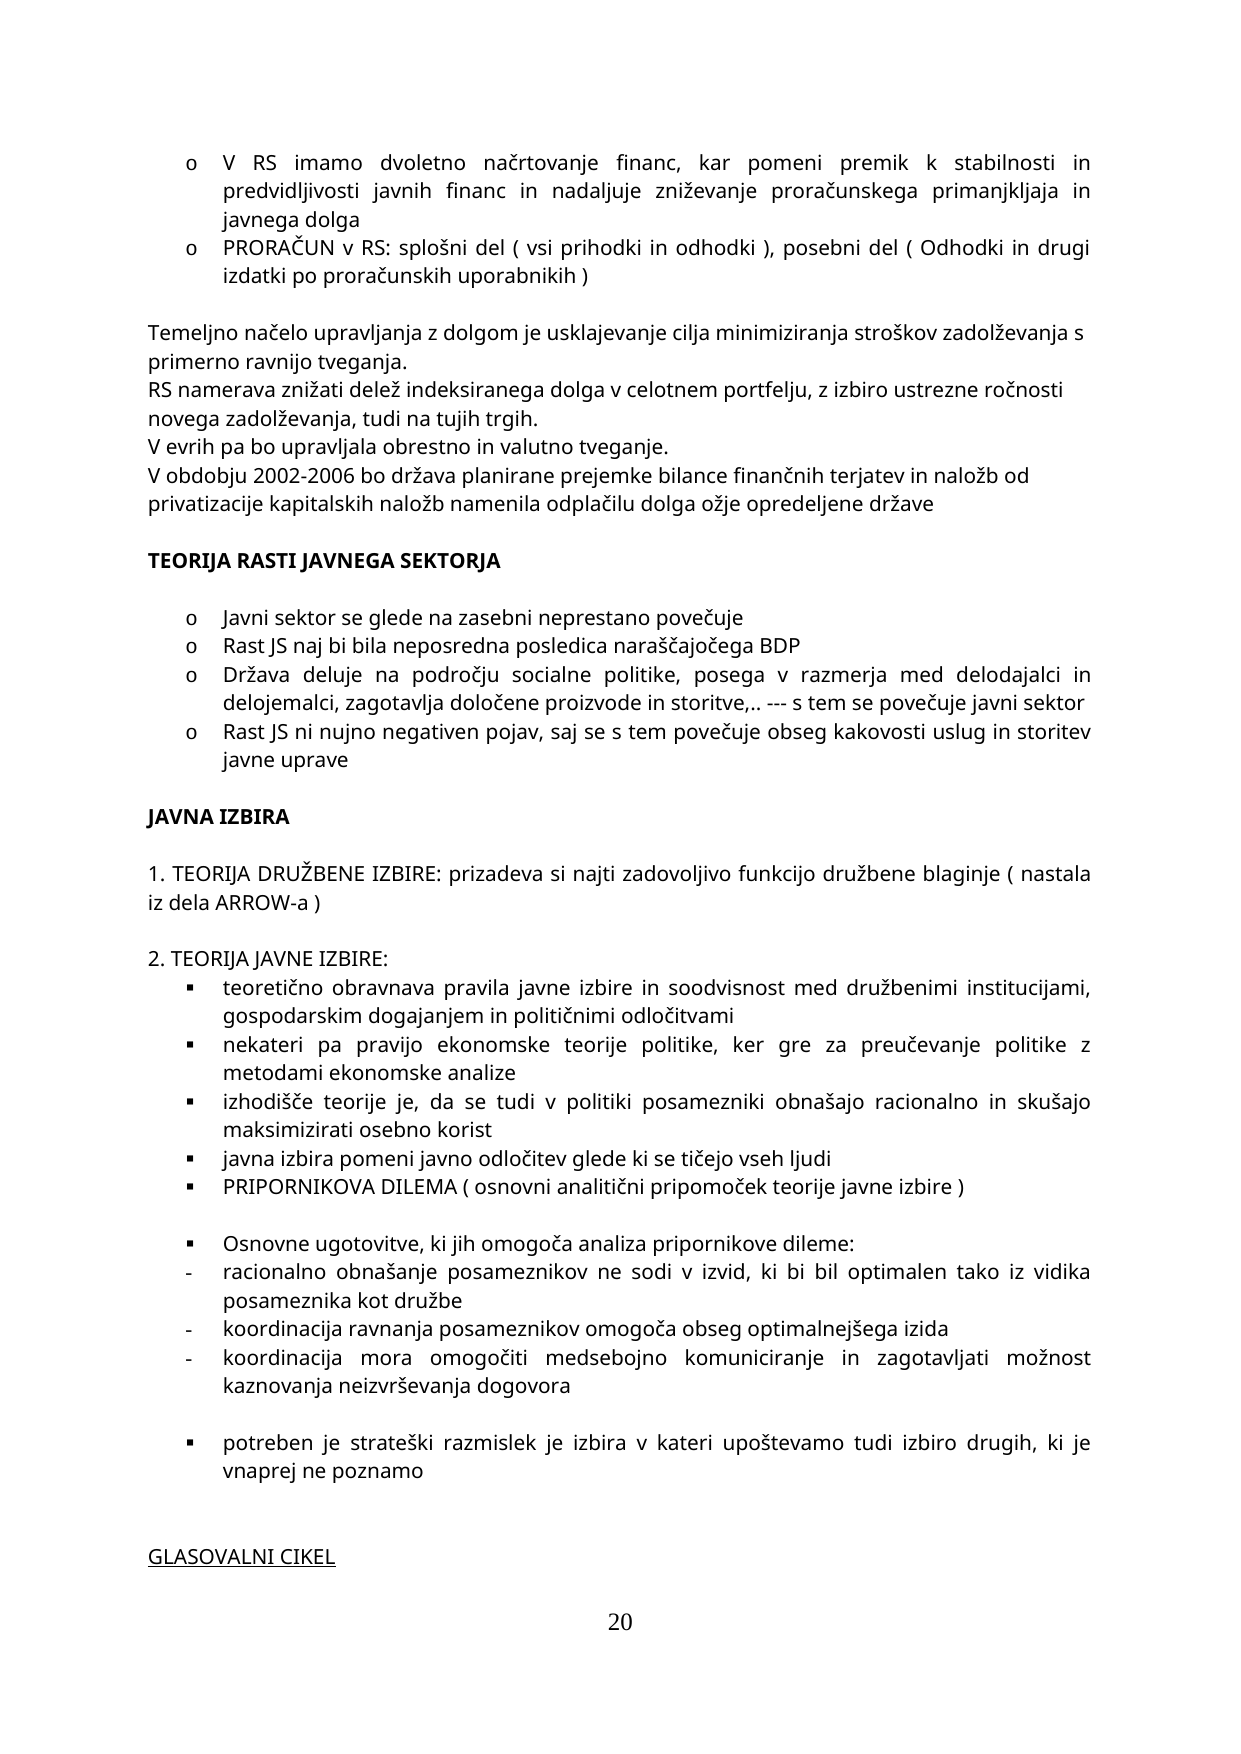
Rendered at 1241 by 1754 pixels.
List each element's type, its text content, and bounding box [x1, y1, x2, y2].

list Rast JS naj bi bila neposredna posledica naraščajočega BDP [185, 631, 1092, 660]
list potreben je strateški razmislek je izbira v kateri upoštevamo tudi izbiro drugih, ki je vnaprej ne poznamo [185, 1428, 1092, 1485]
list nekateri pa pravijo ekonomske teorije politike, ker gre za preučevanje politike z metodami ekonomske analize [185, 1030, 1092, 1087]
text V evrih pa bo upravljala obrestno in valutno tveganje. [148, 432, 1092, 461]
list PRIPORNIKOVA DILEMA ( osnovni analitični pripomoček teorije javne izbire ) [185, 1172, 1092, 1201]
text 1. TEORIJA DRUŽBENE IZBIRE: prizadeva si najti zadovoljivo funkcijo družbene blaginje ( nastala iz dela ARROW-a ) [148, 859, 1092, 916]
text TEORIJA RASTI JAVNEGA SEKTORJA [148, 546, 1092, 574]
list javna izbira pomeni javno odločitev glede ki se tičejo vseh ljudi [185, 1144, 1092, 1172]
text RS namerava znižati delež indeksiranega dolga v celotnem portfelju, z izbiro ustrezne ročnosti novega zadolževanja, tudi na tujih trgih. [148, 375, 1092, 432]
list teoretično obravnava pravila javne izbire in soodvisnost med družbenimi institucijami, gospodarskim dogajanjem in političnimi odločitvami [185, 973, 1092, 1030]
list izhodišče teorije je, da se tudi v politiki posamezniki obnašajo racionalno in skušajo maksimizirati osebno korist [185, 1087, 1092, 1144]
list Rast JS ni nujno negativen pojav, saj se s tem povečuje obseg kakovosti uslug in storitev javne uprave [185, 717, 1092, 774]
text 2. TEORIJA JAVNE IZBIRE: [148, 944, 1092, 973]
text V obdobju 2002-2006 bo država planirane prejemke bilance finančnih terjatev in naložb od privatizacije kapitalskih naložb namenila odplačilu dolga ožje opredeljene države [148, 461, 1092, 518]
list koordinacija ravnanja posameznikov omogoča obseg optimalnejšega izida [185, 1314, 1092, 1343]
list Država deluje na področju socialne politike, posega v razmerja med delodajalci in delojemalci, zagotavlja določene proizvode in storitve,.. --- s tem se povečuje javni sektor [185, 660, 1092, 717]
list Javni sektor se glede na zasebni neprestano povečuje [185, 603, 1092, 631]
text JAVNA IZBIRA [148, 802, 1092, 831]
list Osnovne ugotovitve, ki jih omogoča analiza pripornikove dileme: [185, 1229, 1092, 1257]
list V RS imamo dvoletno načrtovanje financ, kar pomeni premik k stabilnosti in predvidljivosti javnih financ in nadaljuje zniževanje proračunskega primanjkljaja in javnega dolga [185, 148, 1092, 233]
text GLASOVALNI CIKEL [148, 1542, 1092, 1570]
text Temeljno načelo upravljanja z dolgom je usklajevanje cilja minimiziranja stroškov zadolževanja s primerno ravnijo tveganja. [148, 318, 1092, 375]
list koordinacija mora omogočiti medsebojno komuniciranje in zagotavljati možnost kaznovanja neizvrševanja dogovora [185, 1343, 1092, 1399]
list PRORAČUN v RS: splošni del ( vsi prihodki in odhodki ), posebni del ( Odhodki in drugi izdatki po proračunskih uporabnikih ) [185, 233, 1092, 290]
list racionalno obnašanje posameznikov ne sodi v izvid, ki bi bil optimalen tako iz vidika posameznika kot družbe [185, 1257, 1092, 1314]
